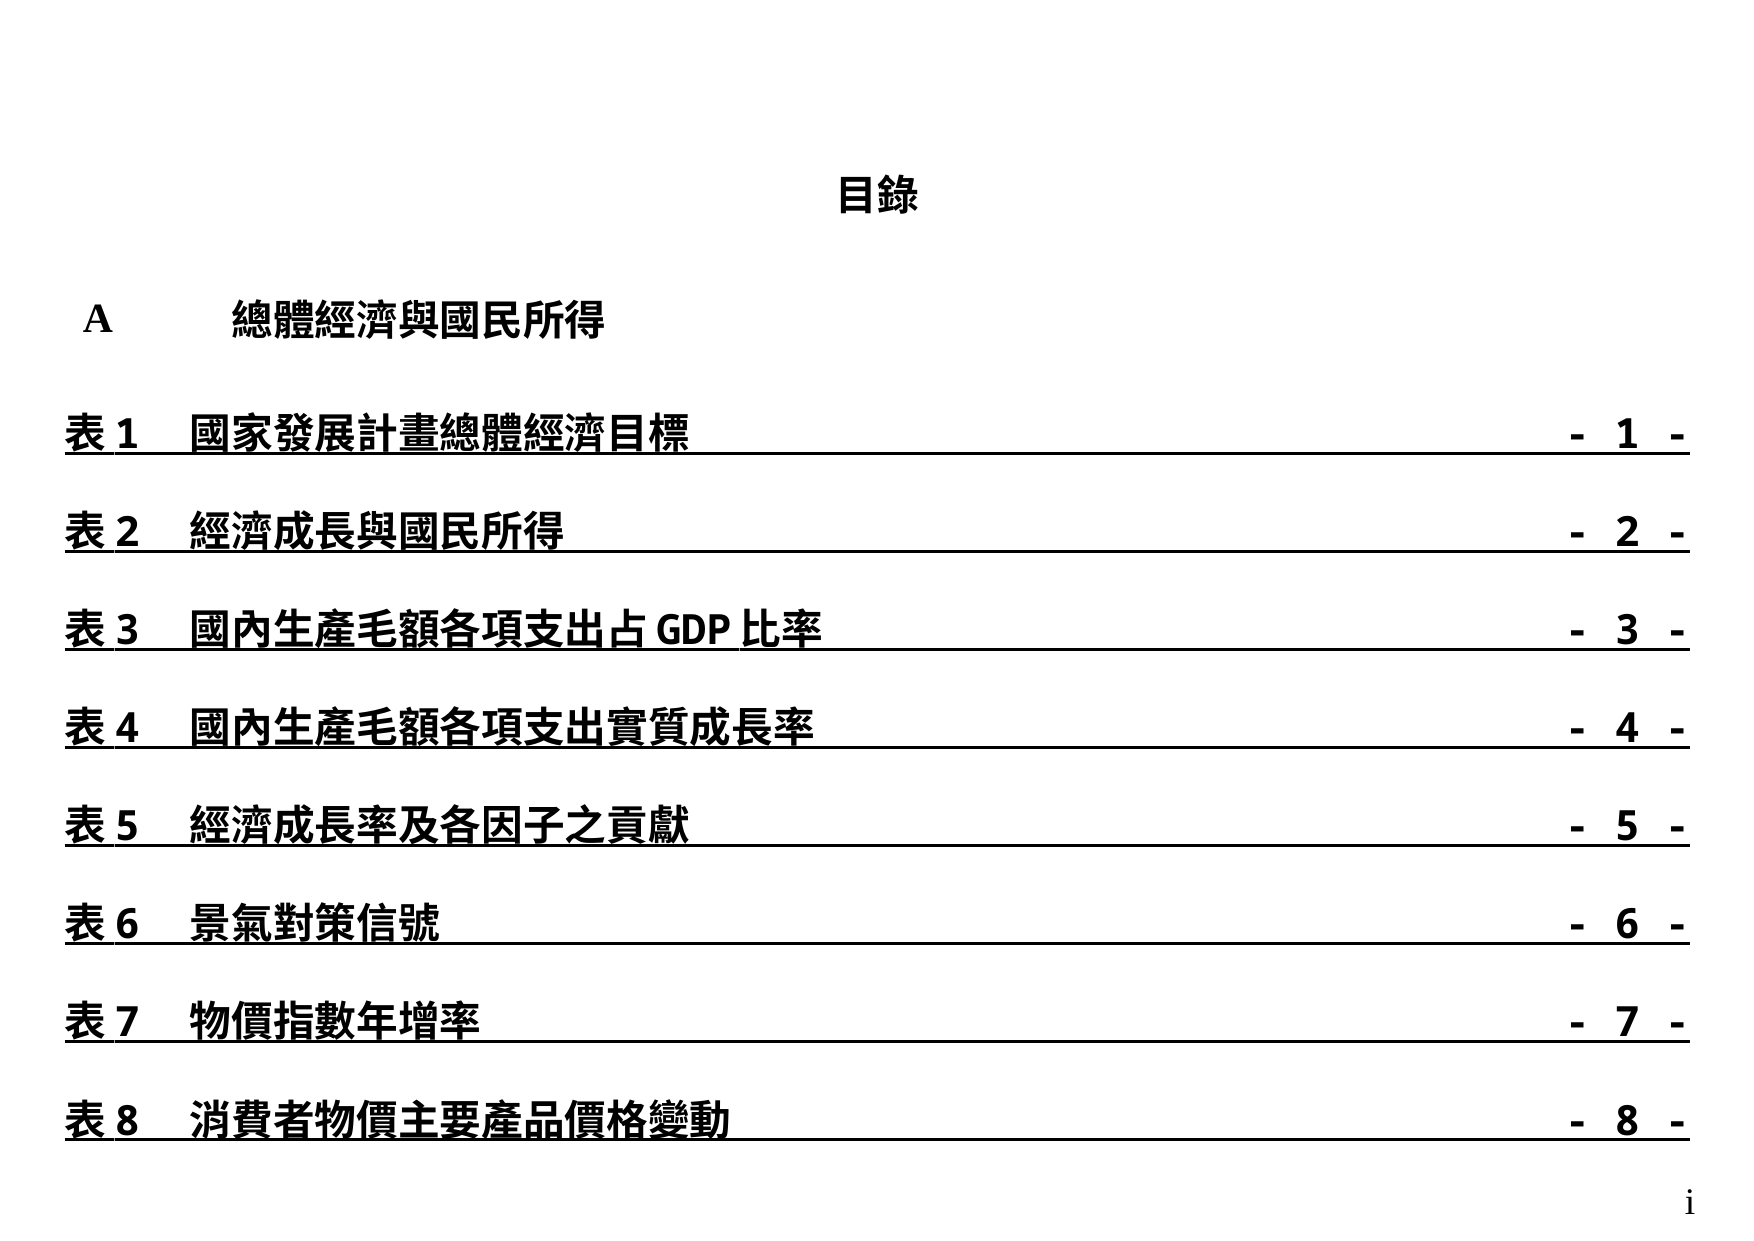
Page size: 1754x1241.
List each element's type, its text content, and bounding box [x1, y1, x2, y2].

text [64, 1139, 1689, 1147]
text [64, 747, 1689, 755]
text [64, 943, 1689, 951]
text 表5 經濟成長率及各因子之貢獻 - 5 - [64, 792, 1689, 844]
text [64, 1041, 1689, 1049]
text 表1 國家發展計畫總體經濟目標 - 1 - [64, 400, 1689, 452]
text [64, 551, 1689, 559]
text [64, 845, 1689, 853]
text 表4 國內生產毛額各項支出實質成長率 - 4 - [64, 694, 1689, 746]
text 表8 消費者物價主要產品價格變動 - 8 - [64, 1087, 1689, 1138]
text 表3 國內生產毛額各項支出占GDP比率 - 3 - [64, 596, 1689, 648]
text 表6 景氣對策信號 - 6 - [64, 891, 1689, 942]
text 目錄 [64, 150, 1689, 213]
text 表2 經濟成長與國民所得 - 2 - [64, 498, 1689, 550]
text A 總體經濟與國民所得 [64, 275, 1689, 338]
text [64, 453, 1689, 461]
text [64, 649, 1689, 657]
text 表7 物價指數年增率 - 7 - [64, 988, 1689, 1040]
